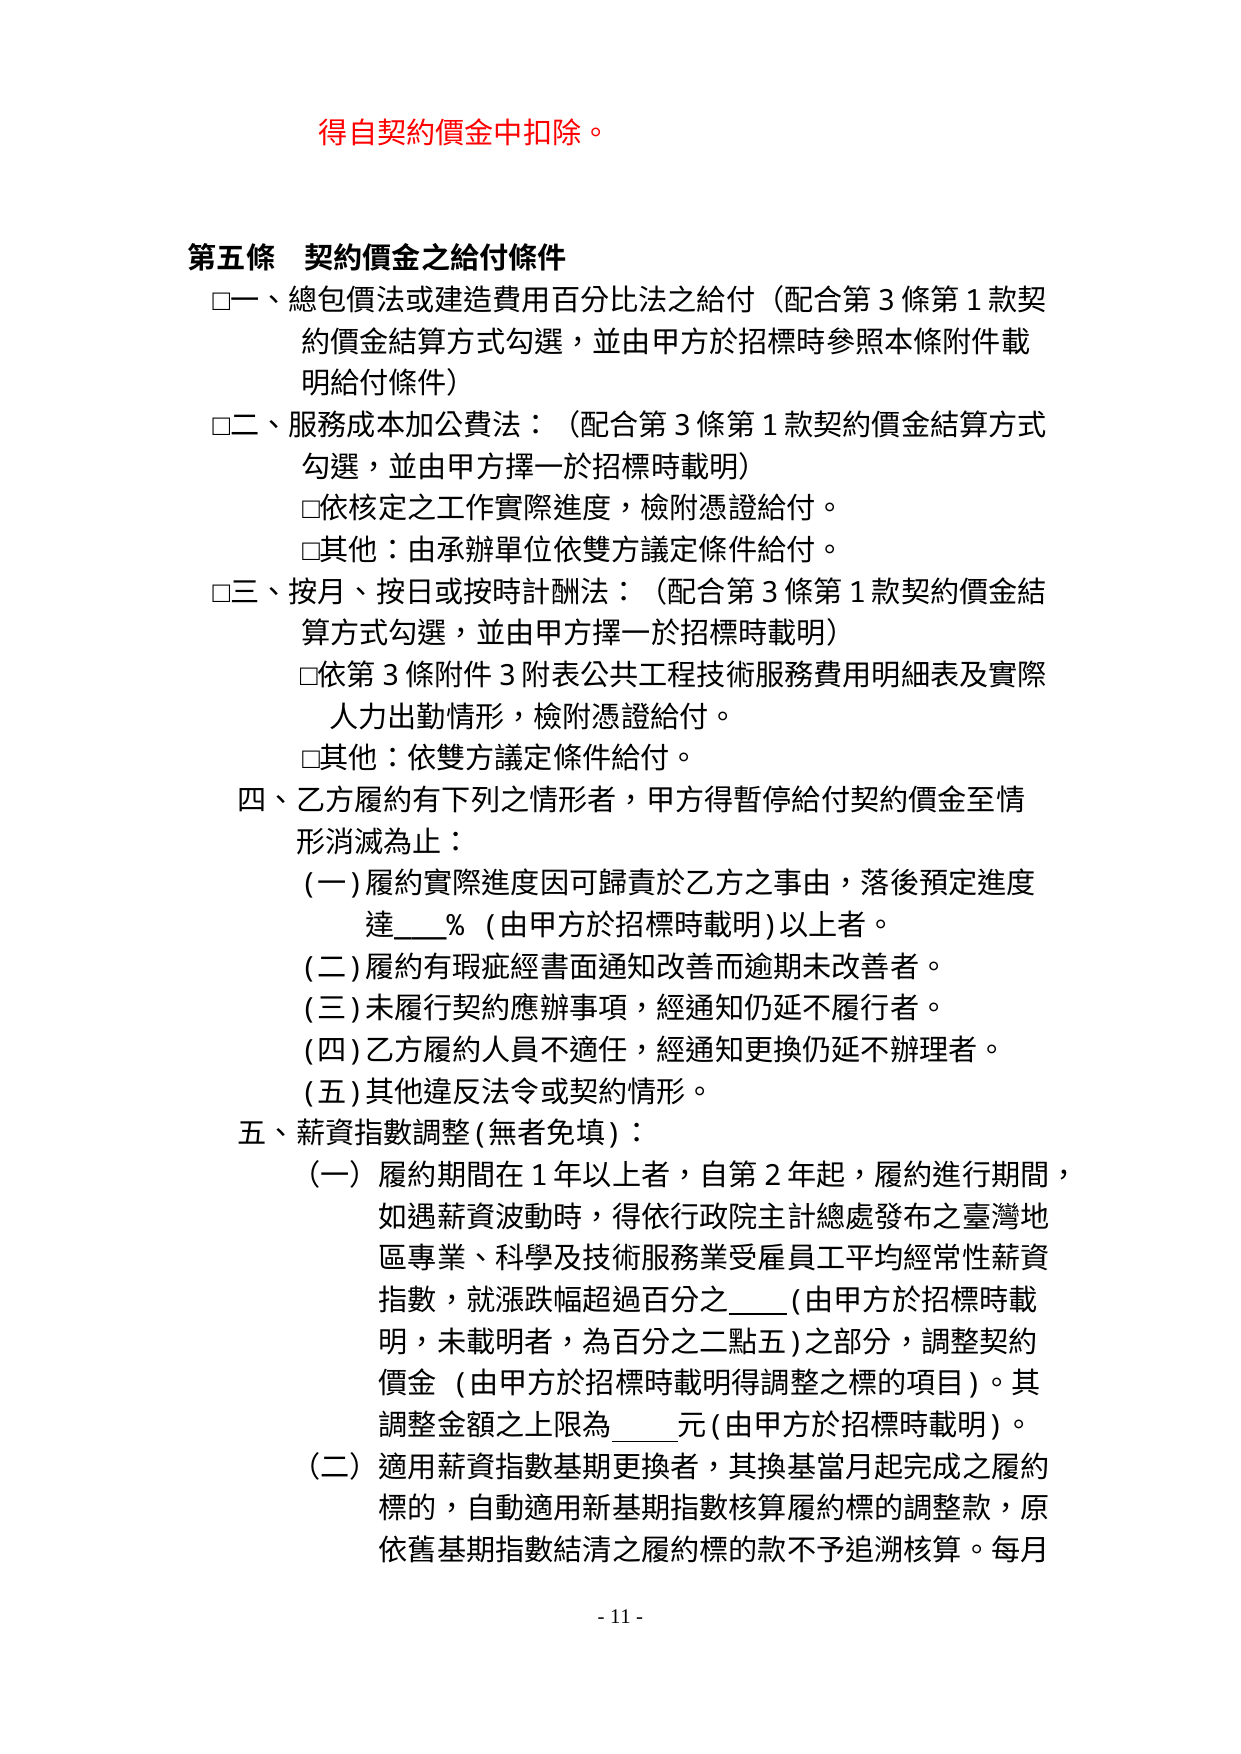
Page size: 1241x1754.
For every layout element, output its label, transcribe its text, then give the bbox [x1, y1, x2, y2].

text □三、按月、按日或按時計酬法：（配合第3條第1款契約價金結算方式勾選，並由甲方擇一於招標時載明） [212, 569, 1053, 652]
list 其他違反法令或契約情形。 [300, 1069, 1053, 1110]
text □一、總包價法或建造費用百分比法之給付（配合第3條第1款契約價金結算方式勾選，並由甲方於招標時參照本條附件載明給付條件） [212, 277, 1053, 402]
list 履約實際進度因可歸責於乙方之事由，落後預定進度達___% (由甲方於招標時載明)以上者。 [300, 860, 1053, 944]
text □其他：依雙方議定條件給付。 [244, 735, 1053, 777]
list 得自契約價金中扣除。 [319, 89, 1053, 152]
text □依第3條附件3附表公共工程技術服務費用明細表及實際人力出勤情形，檢附憑證給付。 [300, 652, 1053, 735]
list 履約期間在1年以上者，自第2年起，履約進行期間，如遇薪資波動時，得依行政院主計總處發布之臺灣地區專業、科學及技術服務業受雇員工平均經常性薪資指數，就漲跌幅超過百分之 (由甲方於招標時載明，未載明者，為百分之二點五)之部分，調整契約價金 (由甲方於招標時載明得調整之標的項目)。其調整金額之上限為 元(由甲方於招標時載明)。 [291, 1152, 1053, 1444]
list 適用薪資指數基期更換者，其換基當月起完成之履約標的，自動適用新基期指數核算履約標的調整款，原依舊基期指數結清之履約標的款不予追溯核算。每月 [291, 1444, 1053, 1569]
text 五、薪資指數調整(無者免填)： [237, 1110, 1053, 1152]
list 未履行契約應辦事項，經通知仍延不履行者。 [300, 985, 1053, 1027]
text 第五條 契約價金之給付條件 [187, 214, 1053, 277]
list 乙方履約人員不適任，經通知更換仍延不辦理者。 [300, 1027, 1053, 1069]
text □二、服務成本加公費法：（配合第3條第1款契約價金結算方式勾選，並由甲方擇一於招標時載明） [212, 402, 1053, 485]
text □依核定之工作實際進度，檢附憑證給付。 [244, 485, 1053, 527]
text □其他：由承辦單位依雙方議定條件給付。 [244, 527, 1053, 569]
list 履約有瑕疵經書面通知改善而逾期未改善者。 [300, 944, 1053, 985]
text 四、乙方履約有下列之情形者，甲方得暫停給付契約價金至情形消滅為止： [237, 777, 1053, 860]
